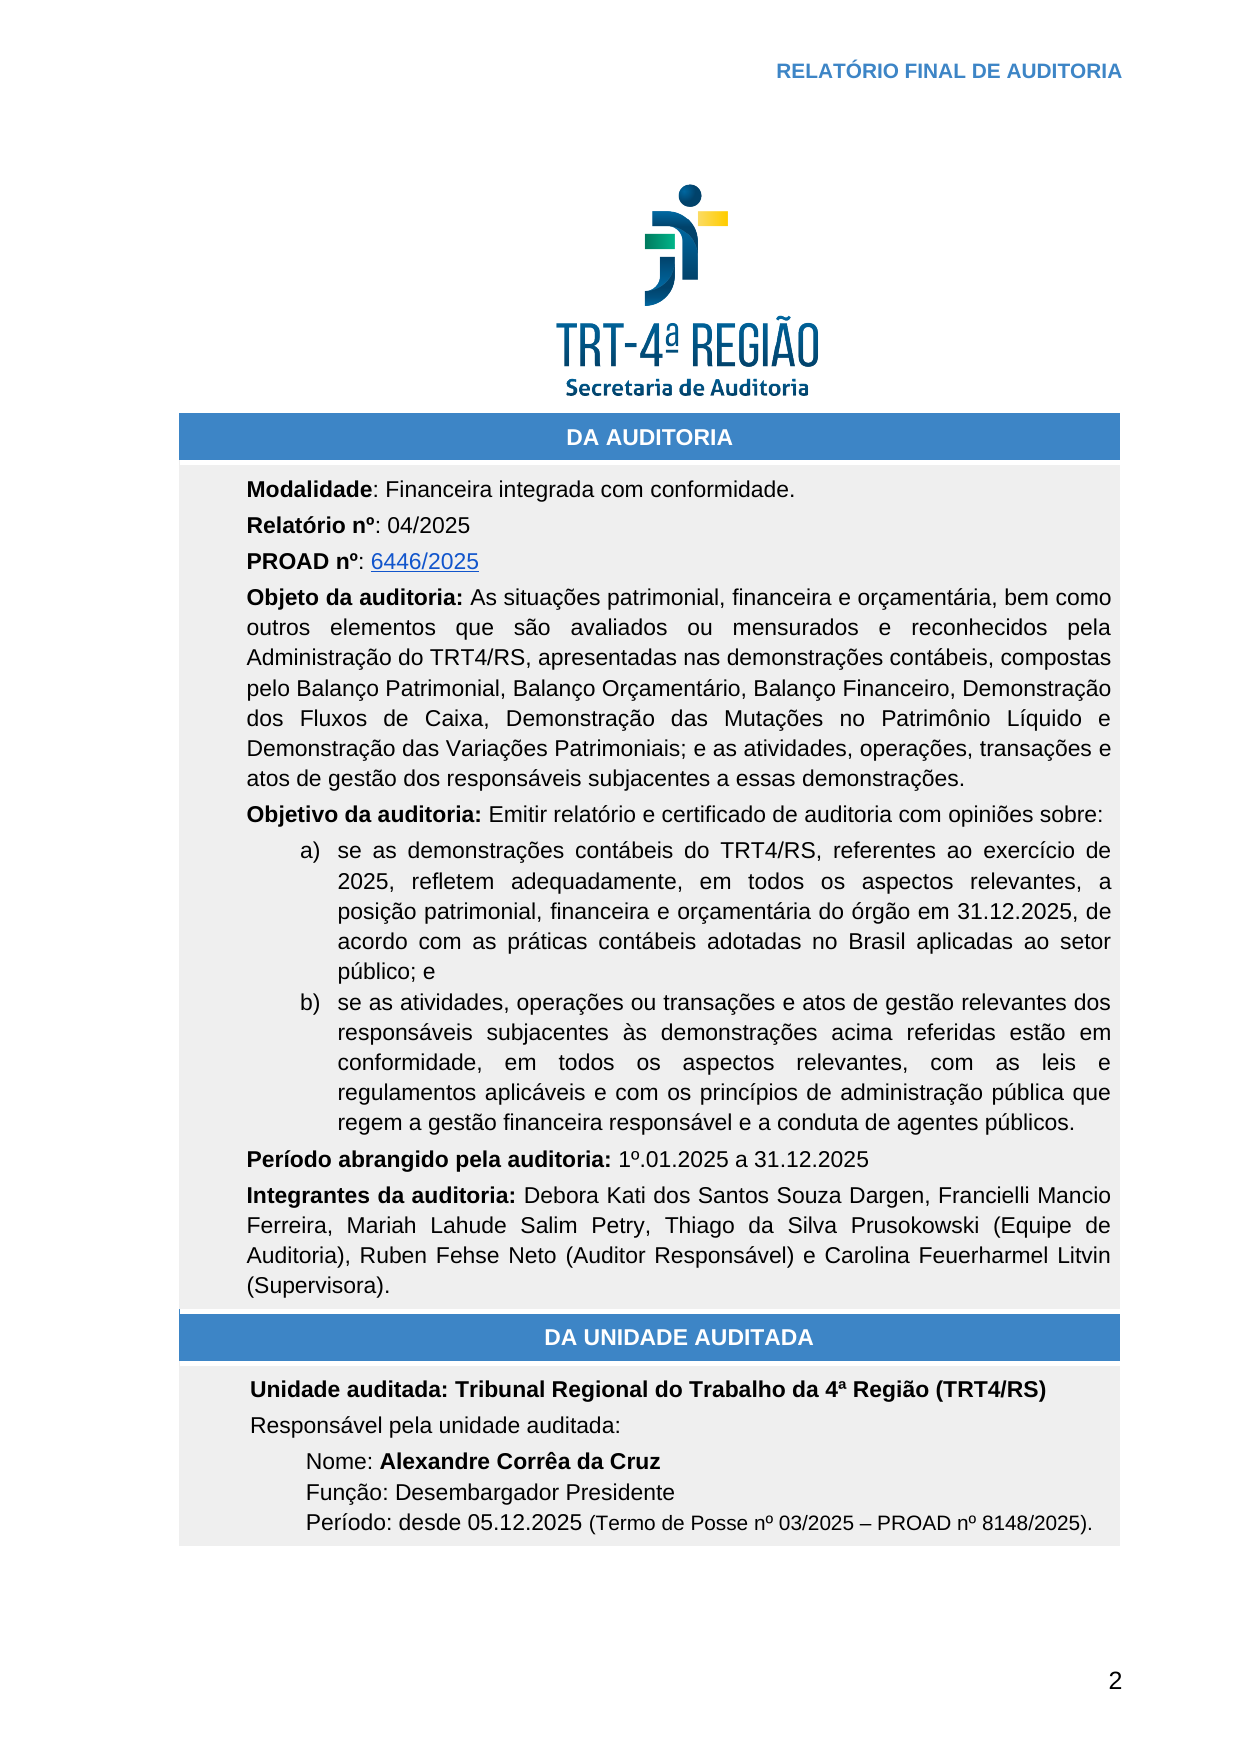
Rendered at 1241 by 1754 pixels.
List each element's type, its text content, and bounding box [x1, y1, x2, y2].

table_cell Unidade auditada: Tribunal Regional do Trabalho da 4ª Região (TRT4/RS) Responsável pela unidade auditada: Nome: Alexandre Corrêa da Cruz Função: Desembargador Presidente Período: desde 05.12.2025 (Termo de Posse nº 03/2025 – PROAD nº 8148/2025). [179, 1362, 1120, 1546]
table_cell Modalidade: Financeira integrada com conformidade. Relatório nº: 04/2025 PROAD nº: 6446/2025 Objeto da auditoria: As situações patrimonial, financeira e orçamentária, bem como outros elementos que são avaliados ou mensurados e reconhecidos pela Administração do TRT4/RS, apresentadas nas demonstrações contábeis, compostas pelo Balanço Patrimonial, Balanço Orçamentário, Balanço Financeiro, Demonstração dos Fluxos de Caixa, Demonstração das Mutações no Patrimônio Líquido e Demonstração das Variações Patrimoniais; e as atividades, operações, transações e atos de gestão dos responsáveis subjacentes a essas demonstrações. Objetivo da auditoria: Emitir relatório e certificado de auditoria com opiniões sobre: se as demonstrações contábeis do TRT4/RS, referentes ao exercício de 2025, refletem adequadamente, em todos os aspectos relevantes, a posição patrimonial, financeira e orçamentária do órgão em 31.12.2025, de acordo com as práticas contábeis adotadas no Brasil aplicadas ao setor público; e se as atividades, operações ou transações e atos de gestão relevantes dos responsáveis subjacentes às demonstrações acima referidas estão em conformidade, em todos os aspectos relevantes, com as leis e regulamentos aplicáveis e com os princípios de administração pública que regem a gestão financeira responsável e a conduta de agentes públicos. Período abrangido pela auditoria: 1º.01.2025 a 31.12.2025 Integrantes da auditoria: Debora Kati dos Santos Souza Dargen, Francielli Mancio Ferreira, Mariah Lahude Salim Petry, Thiago da Silva Prusokowski (Equipe de Auditoria), Ruben Fehse Neto (Auditor Responsável) e Carolina Feuerharmel Litvin (Supervisora). [179, 461, 1120, 1309]
table_header DA AUDITORIA [179, 413, 1120, 460]
table_cell DA UNIDADE AUDITADA [179, 1310, 1120, 1361]
picture [510, 177, 864, 405]
